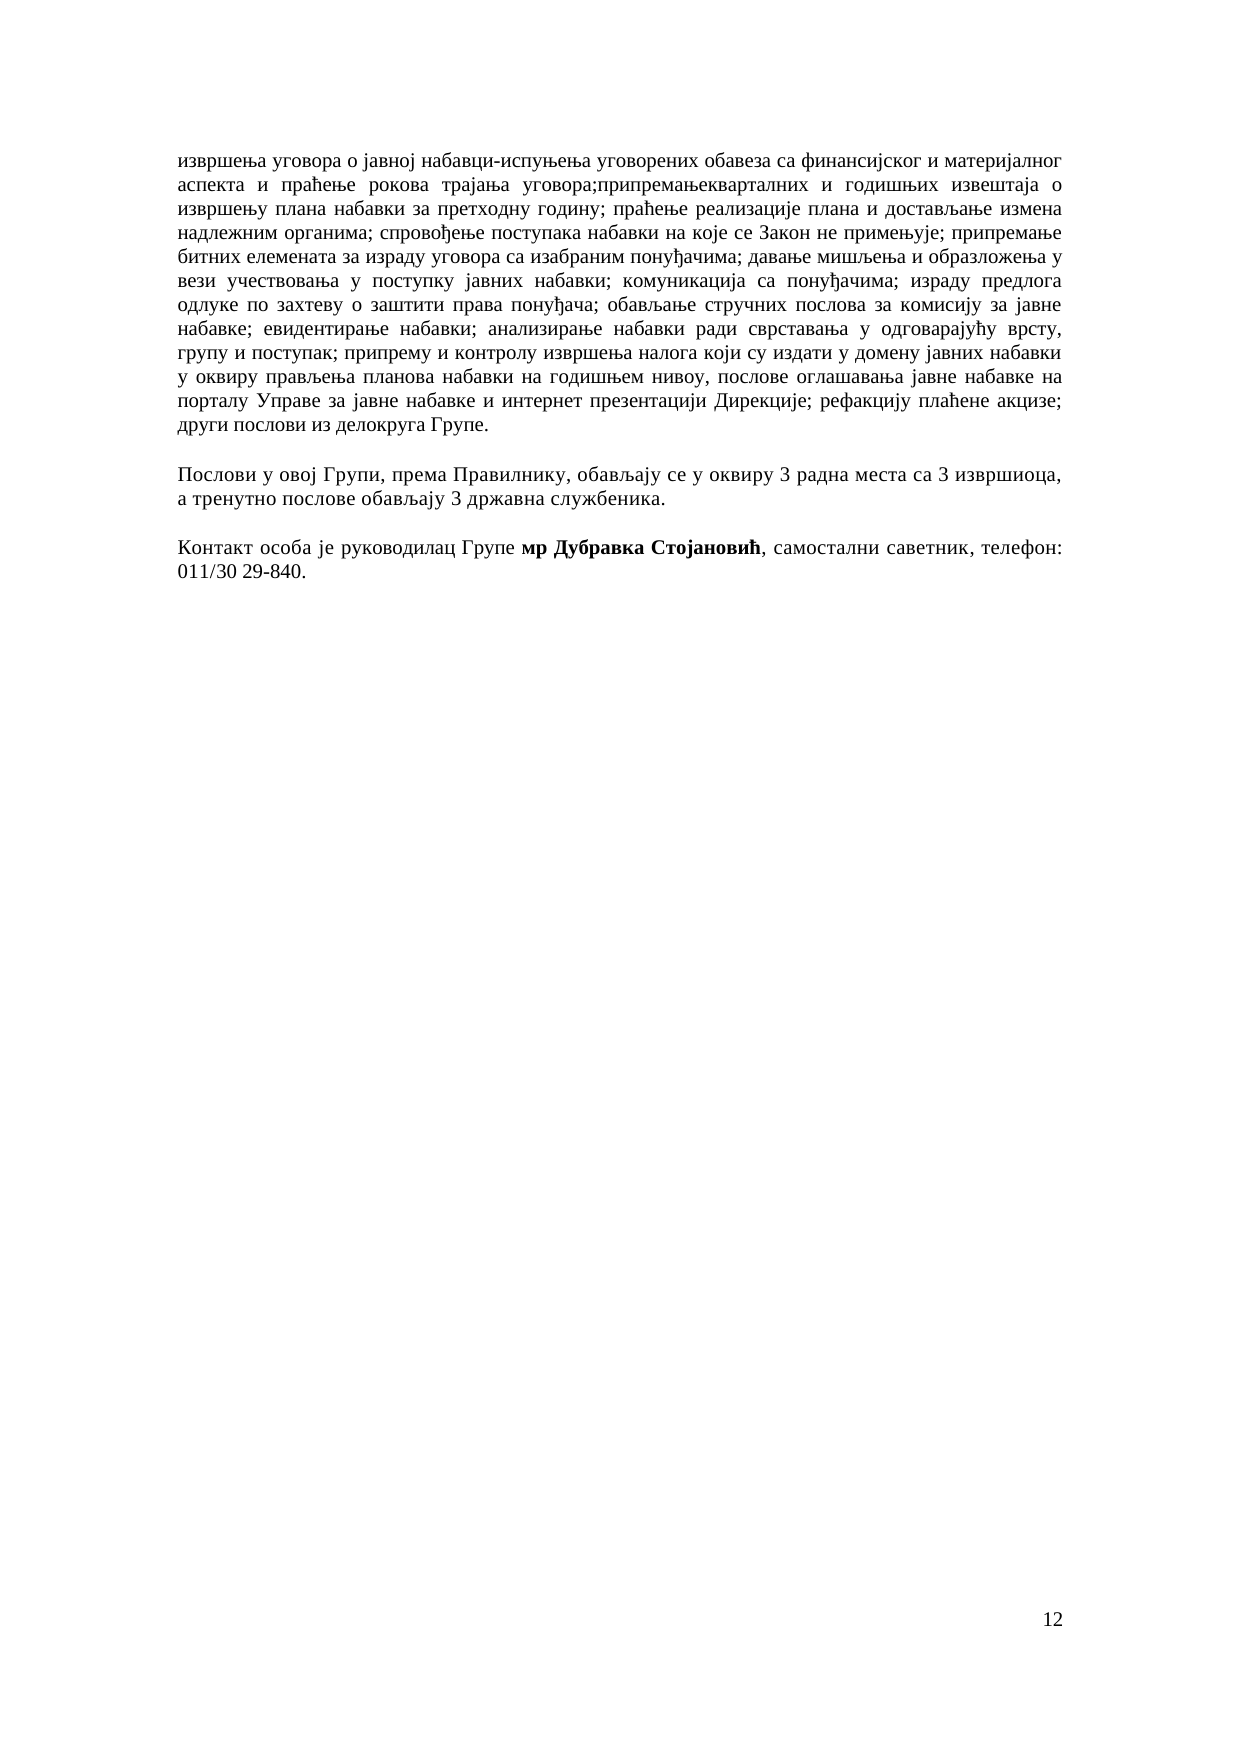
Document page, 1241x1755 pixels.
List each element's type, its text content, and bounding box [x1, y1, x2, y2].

text извршења уговора о јавној набавци-испуњења уговорених обавеза са финансијског и материјалног аспекта и праћење рокова трајања уговора;припремањекварталних и годишњих извештаја о извршењу плана набавки за претходну годину; праћење реализације плана и достављање измена надлежним органима; спровођење поступака набавки на које се Закон не примењује; припремање битних елемената за израду уговора са изабраним понуђачима; давање мишљења и образложења у вези учествовања у поступку јавних набавки; комуникација са понуђачима; израду предлога одлуке по захтеву о заштити права понуђача; обављање стручних послова за комисију за јавне набавке; евидентирање набавки; анализирање набавки ради сврставања у одговарајућу врсту, групу и поступак; припрему и контролу извршења налога који су издати у домену јавних набавки у оквиру прављења планова набавки на годишњем нивоу, послове оглашавања јавне набавке на порталу Управе за јавне набавке и интернет презентацији Дирекције; рефакцију плаћене акцизе; други послови из делокруга Групе. [177, 148, 1063, 436]
text Послови у овој Групи, према Правилнику, обављају се у оквиру 3 радна места са 3 извршиоца, а тренутно послове обављају 3 државна службеника. [177, 461, 1063, 509]
text Контакт особа је руководилац Групе мр Дубравка Стојановић, самостални саветник, телефон: 011/30 29-840. [177, 534, 1063, 583]
